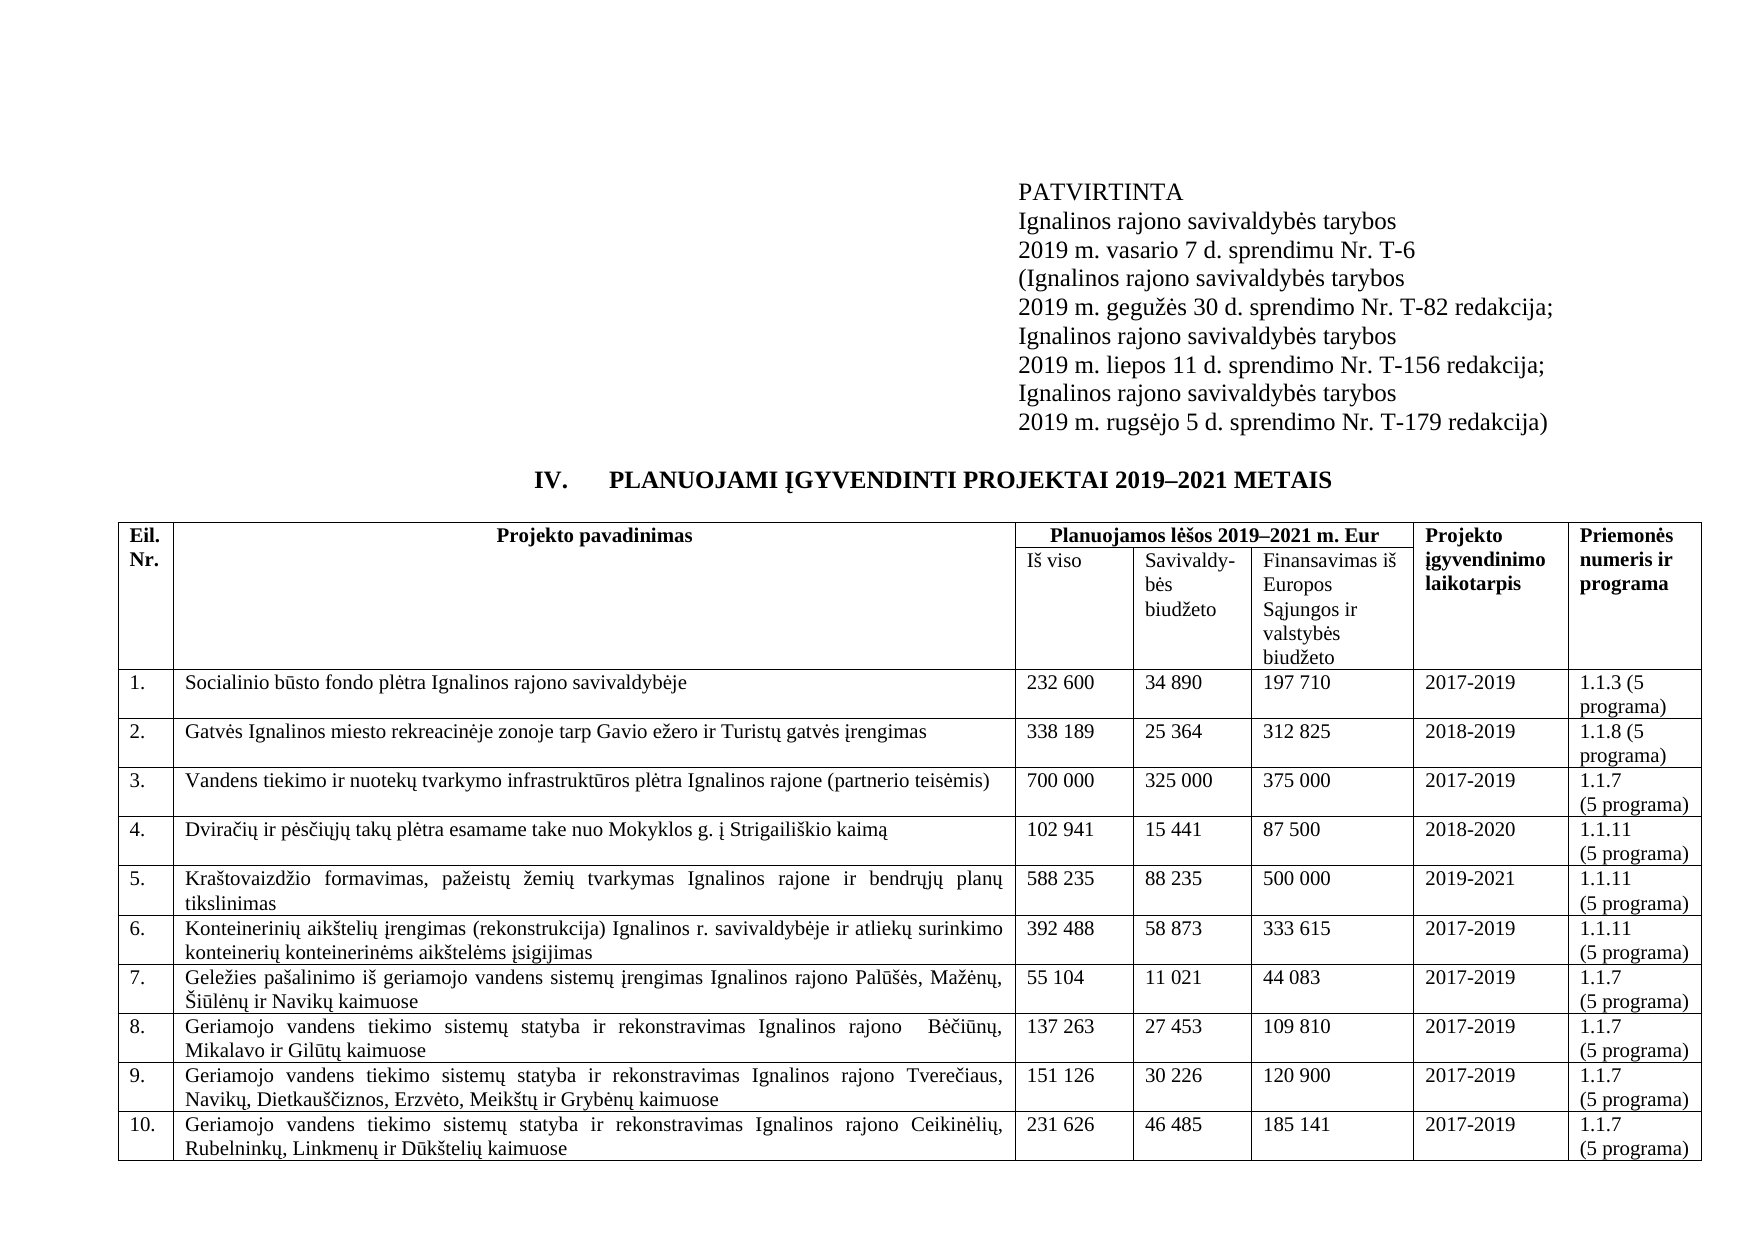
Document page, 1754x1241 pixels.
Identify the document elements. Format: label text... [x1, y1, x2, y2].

table_cell 2. [119, 719, 173, 767]
table_cell 1.1.7 (5 programa) [1569, 768, 1701, 816]
table_header Projekto įgyvendinimo laikotarpis [1414, 523, 1568, 669]
table_cell 197 710 [1252, 670, 1413, 718]
text 2019 m. vasario 7 d. sprendimu Nr. T-6 [1018, 235, 1636, 263]
table_cell 102 941 [1016, 817, 1133, 865]
table_cell 9. [119, 1063, 173, 1111]
text 2019 m. gegužės 30 d. sprendimo Nr. T-82 redakcija; [1018, 292, 1636, 321]
table_cell 333 615 [1252, 916, 1413, 964]
table_cell 87 500 [1252, 817, 1413, 865]
table_cell 1.1.8 (5 programa) [1569, 719, 1701, 767]
table_cell 6. [119, 916, 173, 964]
table_cell 4. [119, 817, 173, 865]
table_cell 2018-2019 [1414, 719, 1568, 767]
table_cell 151 126 [1016, 1063, 1133, 1111]
table_cell 11 021 [1134, 965, 1251, 1013]
text 2019 m. rugsėjo 5 d. sprendimo Nr. T-179 redakcija) [1018, 407, 1636, 436]
table_cell 2017-2019 [1414, 670, 1568, 718]
text PATVIRTINTA [1018, 177, 1636, 206]
table_cell 7. [119, 965, 173, 1013]
table_cell 3. [119, 768, 173, 816]
table_header Planuojamos lėšos 2019–2021 m. Eur [1016, 523, 1413, 547]
table_header Priemonės numeris ir programa [1569, 523, 1701, 669]
table_cell Geriamojo vandens tiekimo sistemų statyba ir rekonstravimas Ignalinos rajono Tverečiaus, Navikų, Dietkauščiznos, Erzvėto, Meikštų ir Grybėnų kaimuose [174, 1063, 1015, 1111]
table_cell 1. [119, 670, 173, 718]
table_cell 15 441 [1134, 817, 1251, 865]
table_cell 392 488 [1016, 916, 1133, 964]
table_cell 338 189 [1016, 719, 1133, 767]
text Ignalinos rajono savivaldybės tarybos [1018, 321, 1636, 350]
table_cell Konteinerinių aikštelių įrengimas (rekonstrukcija) Ignalinos r. savivaldybėje ir atliekų surinkimo konteinerių konteinerinėms aikštelėms įsigijimas [174, 916, 1015, 964]
text 2019 m. liepos 11 d. sprendimo Nr. T-156 redakcija; [1018, 350, 1636, 378]
table_cell 120 900 [1252, 1063, 1413, 1111]
table_cell 2017-2019 [1414, 768, 1568, 816]
table_cell 58 873 [1134, 916, 1251, 964]
table_cell 27 453 [1134, 1014, 1251, 1062]
table_cell 2017-2019 [1414, 916, 1568, 964]
table_cell 88 235 [1134, 866, 1251, 914]
table_header Projekto pavadinimas [174, 523, 1015, 669]
table_cell Vandens tiekimo ir nuotekų tvarkymo infrastruktūros plėtra Ignalinos rajone (partnerio teisėmis) [174, 768, 1015, 816]
table_cell 325 000 [1134, 768, 1251, 816]
table_cell 1.1.11 (5 programa) [1569, 866, 1701, 914]
table_cell 5. [119, 866, 173, 914]
text Ignalinos rajono savivaldybės tarybos [1018, 206, 1636, 235]
table_cell Geležies pašalinimo iš geriamojo vandens sistemų įrengimas Ignalinos rajono Palūšės, Mažėnų, Šiūlėnų ir Navikų kaimuose [174, 965, 1015, 1013]
table_cell 232 600 [1016, 670, 1133, 718]
table_cell 1.1.7 (5 programa) [1569, 1112, 1701, 1160]
table_cell Dviračių ir pėsčiųjų takų plėtra esamame take nuo Mokyklos g. į Strigailiškio kaimą [174, 817, 1015, 865]
table_cell 700 000 [1016, 768, 1133, 816]
table_cell 25 364 [1134, 719, 1251, 767]
table_cell 312 825 [1252, 719, 1413, 767]
table_cell 1.1.7 (5 programa) [1569, 1063, 1701, 1111]
table_cell Gatvės Ignalinos miesto rekreacinėje zonoje tarp Gavio ežero ir Turistų gatvės įrengimas [174, 719, 1015, 767]
table_cell 34 890 [1134, 670, 1251, 718]
table_cell 137 263 [1016, 1014, 1133, 1062]
table_cell 2018-2020 [1414, 817, 1568, 865]
table_cell 44 083 [1252, 965, 1413, 1013]
table_cell Geriamojo vandens tiekimo sistemų statyba ir rekonstravimas Ignalinos rajono Bėčiūnų, Mikalavo ir Gilūtų kaimuose [174, 1014, 1015, 1062]
text IV. PLANUOJAMI ĮGYVENDINTI PROJEKTAI 2019–2021 METAIS [231, 465, 1636, 493]
table_cell 1.1.7 (5 programa) [1569, 965, 1701, 1013]
table_cell 375 000 [1252, 768, 1413, 816]
text (Ignalinos rajono savivaldybės tarybos [1018, 263, 1636, 292]
table_cell Geriamojo vandens tiekimo sistemų statyba ir rekonstravimas Ignalinos rajono Ceikinėlių, Rubelninkų, Linkmenų ir Dūkštelių kaimuose [174, 1112, 1015, 1160]
table_cell Iš viso [1016, 548, 1133, 669]
table_cell 2017-2019 [1414, 1112, 1568, 1160]
table_cell Kraštovaizdžio formavimas, pažeistų žemių tvarkymas Ignalinos rajone ir bendrųjų planų tikslinimas [174, 866, 1015, 914]
table_cell Socialinio būsto fondo plėtra Ignalinos rajono savivaldybėje [174, 670, 1015, 718]
table_cell 2017-2019 [1414, 1063, 1568, 1111]
table_cell 46 485 [1134, 1112, 1251, 1160]
table_cell 231 626 [1016, 1112, 1133, 1160]
table_cell 10. [119, 1112, 173, 1160]
table_cell 1.1.7 (5 programa) [1569, 1014, 1701, 1062]
table_cell 2017-2019 [1414, 965, 1568, 1013]
table_cell 1.1.11 (5 programa) [1569, 817, 1701, 865]
table_cell 500 000 [1252, 866, 1413, 914]
table_cell 30 226 [1134, 1063, 1251, 1111]
table_cell 1.1.3 (5 programa) [1569, 670, 1701, 718]
table_cell Savivaldy-bės biudžeto [1134, 548, 1251, 669]
table_header Eil. Nr. [119, 523, 173, 669]
table_cell Finansavimas iš Europos Sąjungos ir valstybės biudžeto [1252, 548, 1413, 669]
table_cell 2017-2019 [1414, 1014, 1568, 1062]
table_cell 8. [119, 1014, 173, 1062]
text Ignalinos rajono savivaldybės tarybos [1018, 378, 1636, 407]
table_cell 2019-2021 [1414, 866, 1568, 914]
table_cell 588 235 [1016, 866, 1133, 914]
table_cell 1.1.11 (5 programa) [1569, 916, 1701, 964]
table_cell 185 141 [1252, 1112, 1413, 1160]
table_cell 55 104 [1016, 965, 1133, 1013]
table_cell 109 810 [1252, 1014, 1413, 1062]
